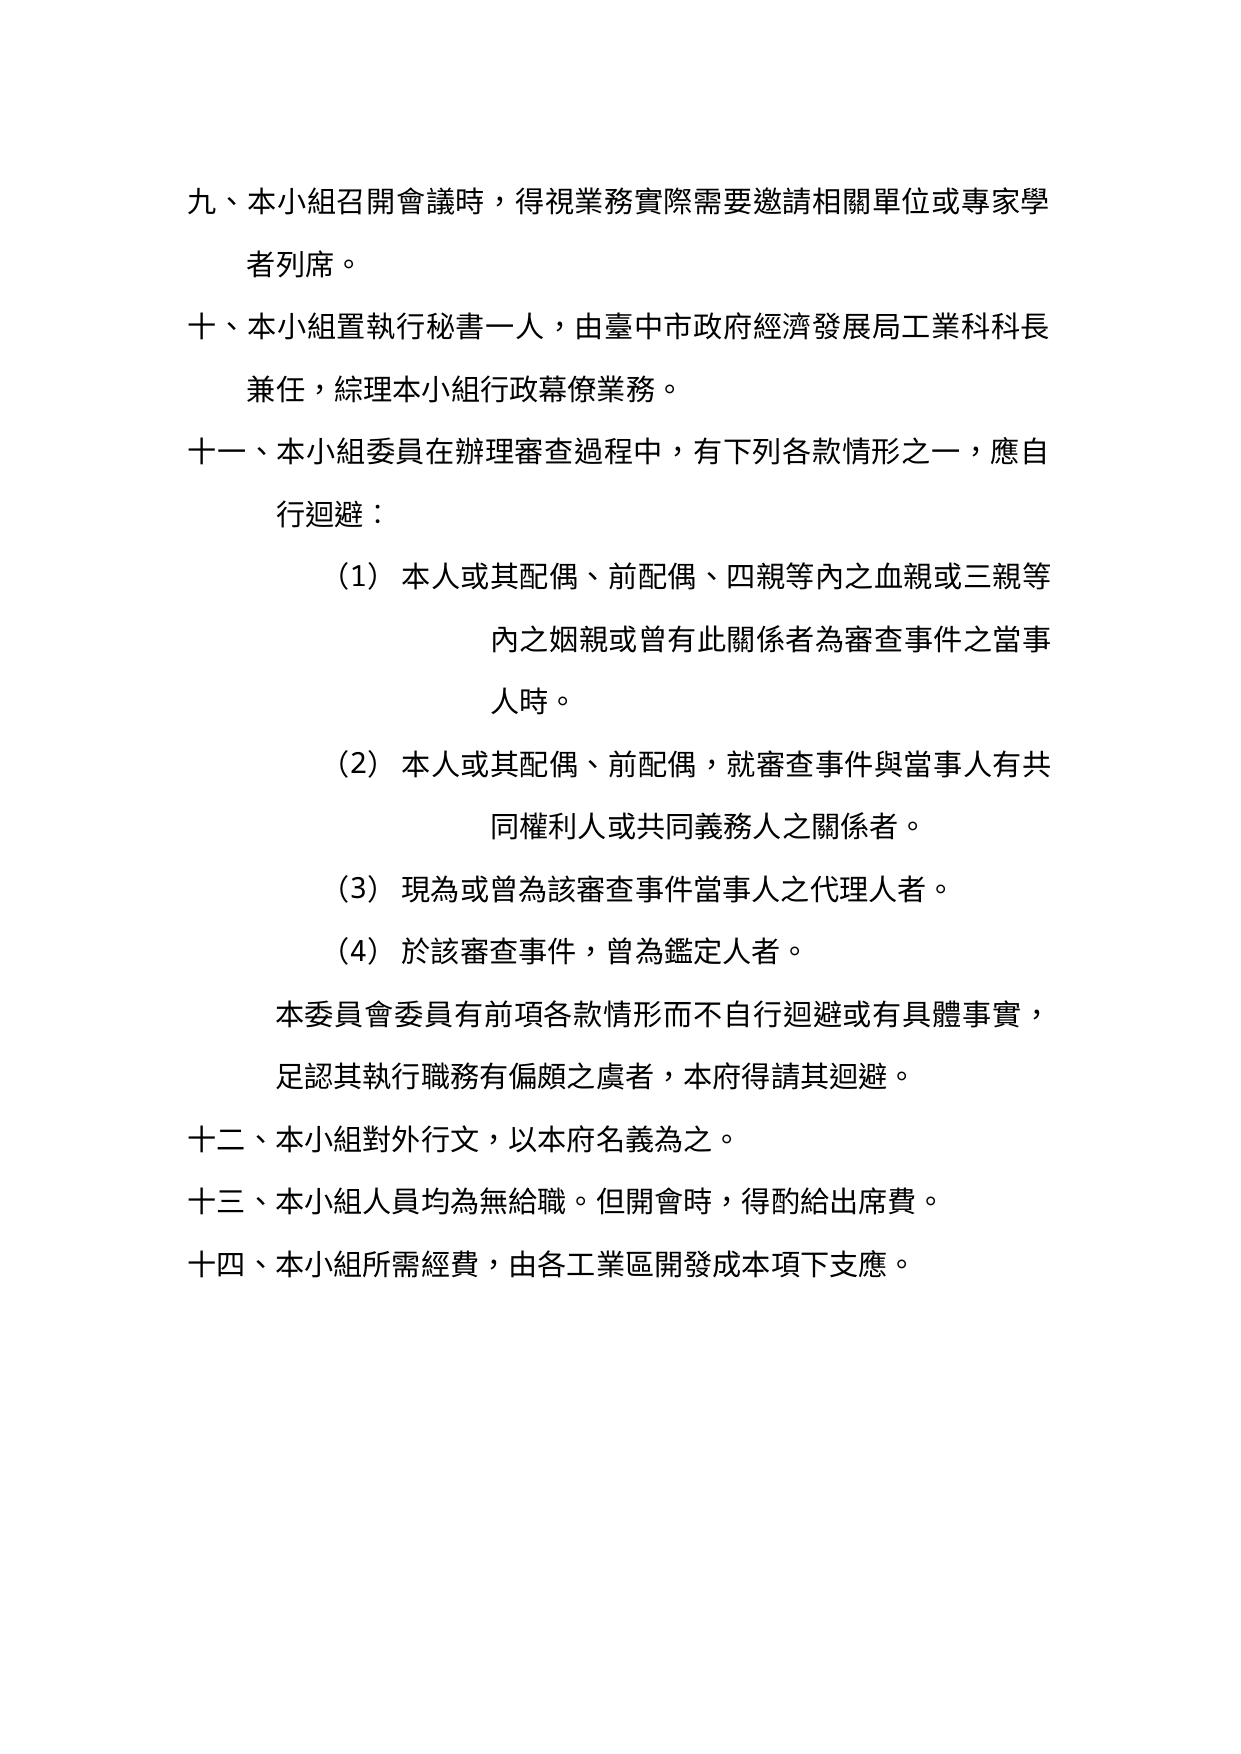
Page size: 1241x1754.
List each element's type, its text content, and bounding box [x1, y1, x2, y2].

list 本人或其配偶、前配偶，就審查事件與當事人有共同權利人或共同義務人之關係者。 [320, 721, 1053, 846]
list 本人或其配偶、前配偶、四親等內之血親或三親等內之姻親或曾有此關係者為審查事件之當事人時。 [320, 533, 1053, 721]
text 十三、本小組人員均為無給職。但開會時，得酌給出席費。 [187, 1158, 1053, 1221]
text 九、本小組召開會議時，得視業務實際需要邀請相關單位或專家學者列席。 [187, 158, 1053, 283]
list 現為或曾為該審查事件當事人之代理人者。 [320, 846, 1053, 908]
text 十、本小組置執行秘書一人，由臺中市政府經濟發展局工業科科長兼任，綜理本小組行政幕僚業務。 [187, 283, 1053, 408]
text 十二、本小組對外行文，以本府名義為之。 [187, 1096, 1053, 1158]
list 於該審查事件，曾為鑑定人者。 [320, 908, 1053, 971]
text 十四、本小組所需經費，由各工業區開發成本項下支應。 [187, 1221, 1053, 1283]
text 本委員會委員有前項各款情形而不自行迴避或有具體事實，足認其執行職務有偏頗之虞者，本府得請其迴避。 [275, 971, 1053, 1096]
text 十一、本小組委員在辦理審查過程中，有下列各款情形之一，應自行迴避︰ [187, 408, 1053, 533]
